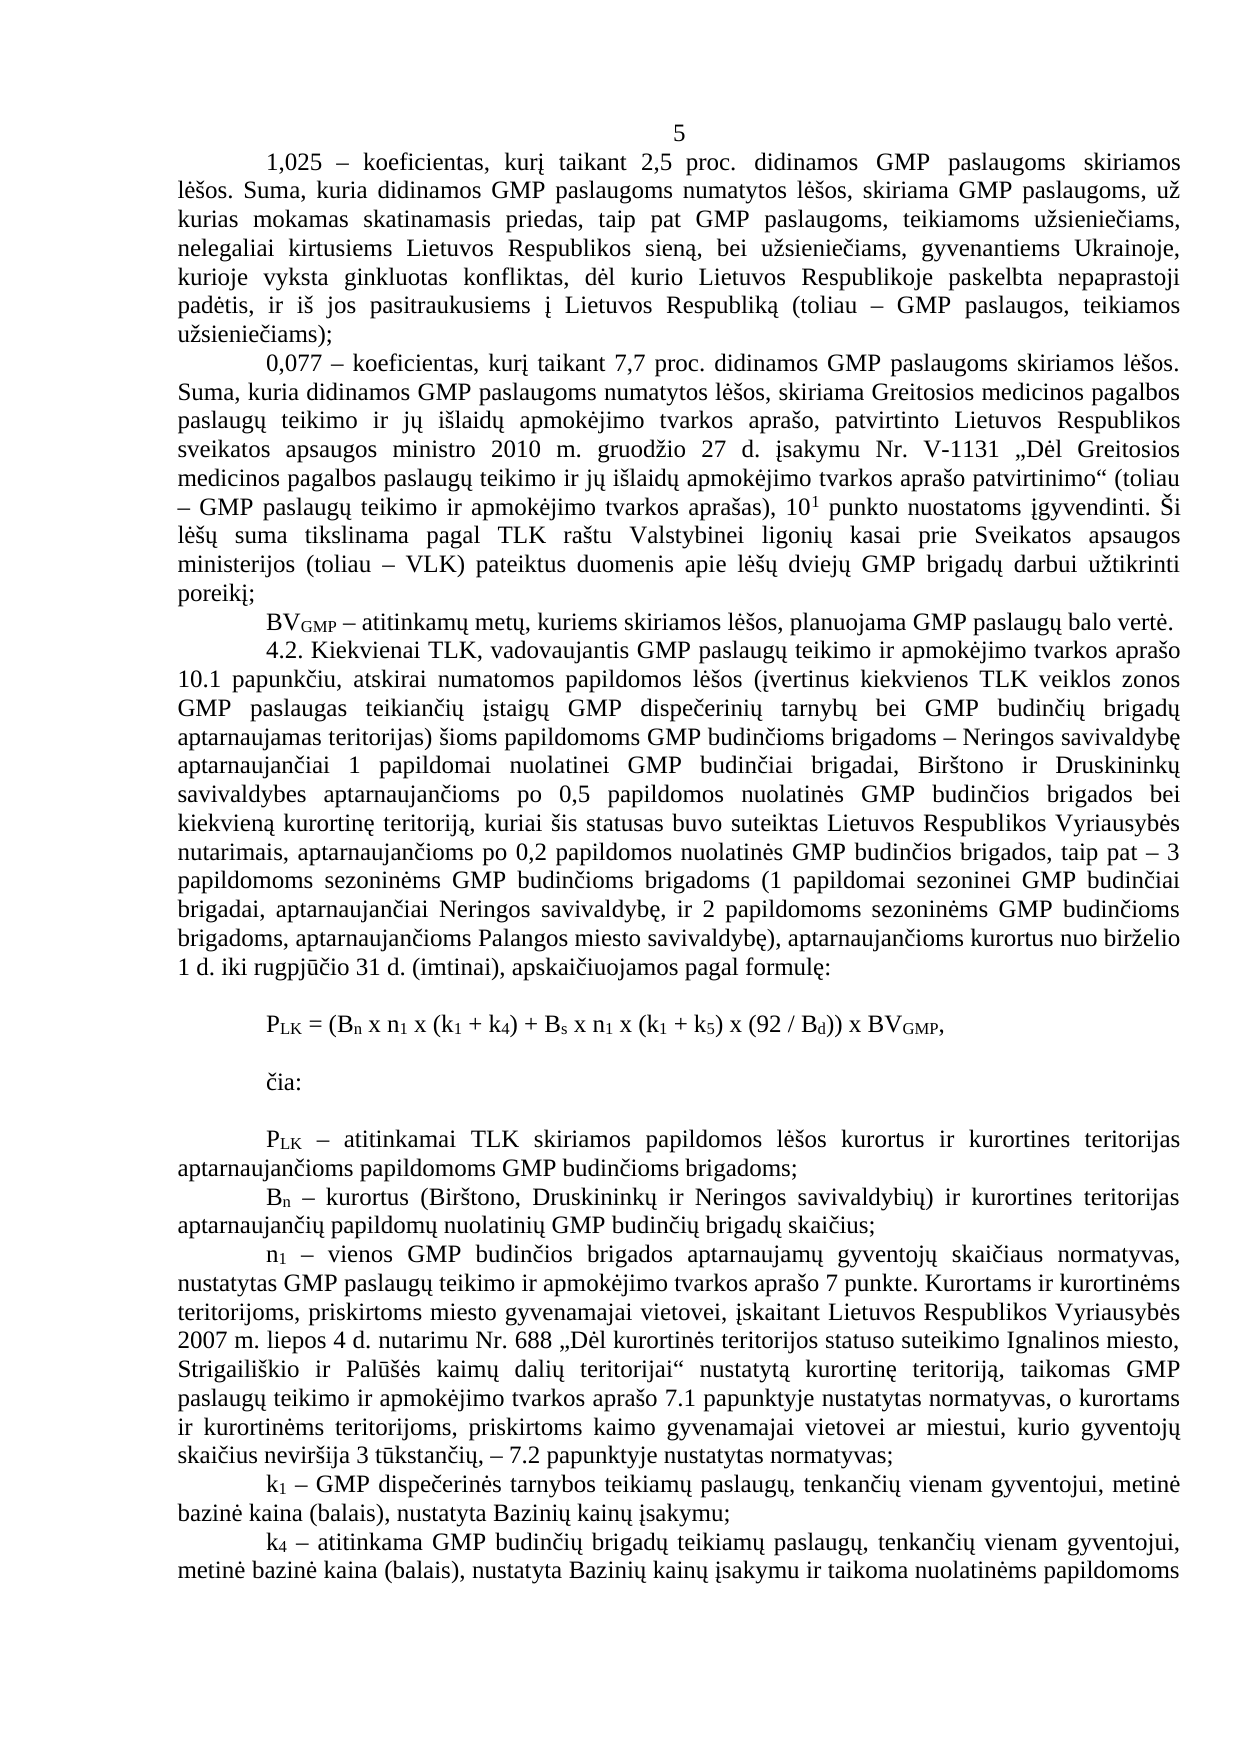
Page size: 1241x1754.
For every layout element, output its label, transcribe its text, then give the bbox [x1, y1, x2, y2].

text k4 – atitinkama GMP budinčių brigadų teikiamų paslaugų, tenkančių vienam gyventojui, metinė bazinė kaina (balais), nustatyta Bazinių kainų įsakymu ir taikoma nuolatinėms papildomoms [177, 1527, 1181, 1584]
text BVGMP – atitinkamų metų, kuriems skiriamos lėšos, planuojama GMP paslaugų balo vertė. [177, 607, 1181, 636]
text 4.2. Kiekvienai TLK, vadovaujantis GMP paslaugų teikimo ir apmokėjimo tvarkos aprašo 10.1 papunkčiu, atskirai numatomos papildomos lėšos (įvertinus kiekvienos TLK veiklos zonos GMP paslaugas teikiančių įstaigų GMP dispečerinių tarnybų bei GMP budinčių brigadų aptarnaujamas teritorijas) šioms papildomoms GMP budinčioms brigadoms – Neringos savivaldybę aptarnaujančiai 1 papildomai nuolatinei GMP budinčiai brigadai, Birštono ir Druskininkų savivaldybes aptarnaujančioms po 0,5 papildomos nuolatinės GMP budinčios brigados bei kiekvieną kurortinę teritoriją, kuriai šis statusas buvo suteiktas Lietuvos Respublikos Vyriausybės nutarimais, aptarnaujančioms po 0,2 papildomos nuolatinės GMP budinčios brigados, taip pat – 3 papildomoms sezoninėms GMP budinčioms brigadoms (1 papildomai sezoninei GMP budinčiai brigadai, aptarnaujančiai Neringos savivaldybę, ir 2 papildomoms sezoninėms GMP budinčioms brigadoms, aptarnaujančioms Palangos miesto savivaldybę), aptarnaujančioms kurortus nuo birželio 1 d. iki rugpjūčio 31 d. (imtinai), apskaičiuojamos pagal formulę: [177, 636, 1181, 981]
text PLK – atitinkamai TLK skiriamos papildomos lėšos kurortus ir kurortines teritorijas aptarnaujančioms papildomoms GMP budinčioms brigadoms; [177, 1124, 1181, 1182]
text k1 – GMP dispečerinės tarnybos teikiamų paslaugų, tenkančių vienam gyventojui, metinė bazinė kaina (balais), nustatyta Bazinių kainų įsakymu; [177, 1469, 1181, 1527]
text PLK = (Bn x n1 x (k1 + k4) + Bs x n1 x (k1 + k5) x (92 / Bd)) x BVGMP, [177, 1009, 1181, 1038]
text n1 – vienos GMP budinčios brigados aptarnaujamų gyventojų skaičiaus normatyvas, nustatytas GMP paslaugų teikimo ir apmokėjimo tvarkos aprašo 7 punkte. Kurortams ir kurortinėms teritorijoms, priskirtoms miesto gyvenamajai vietovei, įskaitant Lietuvos Respublikos Vyriausybės 2007 m. liepos 4 d. nutarimu Nr. 688 „Dėl kurortinės teritorijos statuso suteikimo Ignalinos miesto, Strigailiškio ir Palūšės kaimų dalių teritorijai“ nustatytą kurortinę teritoriją, taikomas GMP paslaugų teikimo ir apmokėjimo tvarkos aprašo 7.1 papunktyje nustatytas normatyvas, o kurortams ir kurortinėms teritorijoms, priskirtoms kaimo gyvenamajai vietovei ar miestui, kurio gyventojų skaičius neviršija 3 tūkstančių, – 7.2 papunktyje nustatytas normatyvas; [177, 1239, 1181, 1469]
text 0,077 – koeficientas, kurį taikant 7,7 proc. didinamos GMP paslaugoms skiriamos lėšos. Suma, kuria didinamos GMP paslaugoms numatytos lėšos, skiriama Greitosios medicinos pagalbos paslaugų teikimo ir jų išlaidų apmokėjimo tvarkos aprašo, patvirtinto Lietuvos Respublikos sveikatos apsaugos ministro 2010 m. gruodžio 27 d. įsakymu Nr. V-1131 „Dėl Greitosios medicinos pagalbos paslaugų teikimo ir jų išlaidų apmokėjimo tvarkos aprašo patvirtinimo“ (toliau – GMP paslaugų teikimo ir apmokėjimo tvarkos aprašas), 101 punkto nuostatoms įgyvendinti. Ši lėšų suma tikslinama pagal TLK raštu Valstybinei ligonių kasai prie Sveikatos apsaugos ministerijos (toliau – VLK) pateiktus duomenis apie lėšų dviejų GMP brigadų darbui užtikrinti poreikį; [177, 348, 1181, 607]
text Bn – kurortus (Birštono, Druskininkų ir Neringos savivaldybių) ir kurortines teritorijas aptarnaujančių papildomų nuolatinių GMP budinčių brigadų skaičius; [177, 1182, 1181, 1239]
text čia: [177, 1067, 1181, 1096]
text 1,025 – koeficientas, kurį taikant 2,5 proc. didinamos GMP paslaugoms skiriamos lėšos. Suma, kuria didinamos GMP paslaugoms numatytos lėšos, skiriama GMP paslaugoms, už kurias mokamas skatinamasis priedas, taip pat GMP paslaugoms, teikiamoms užsieniečiams, nelegaliai kirtusiems Lietuvos Respublikos sieną, bei užsieniečiams, gyvenantiems Ukrainoje, kurioje vyksta ginkluotas konfliktas, dėl kurio Lietuvos Respublikoje paskelbta nepaprastoji padėtis, ir iš jos pasitraukusiems į Lietuvos Respubliką (toliau – GMP paslaugos, teikiamos užsieniečiams); [177, 147, 1181, 348]
